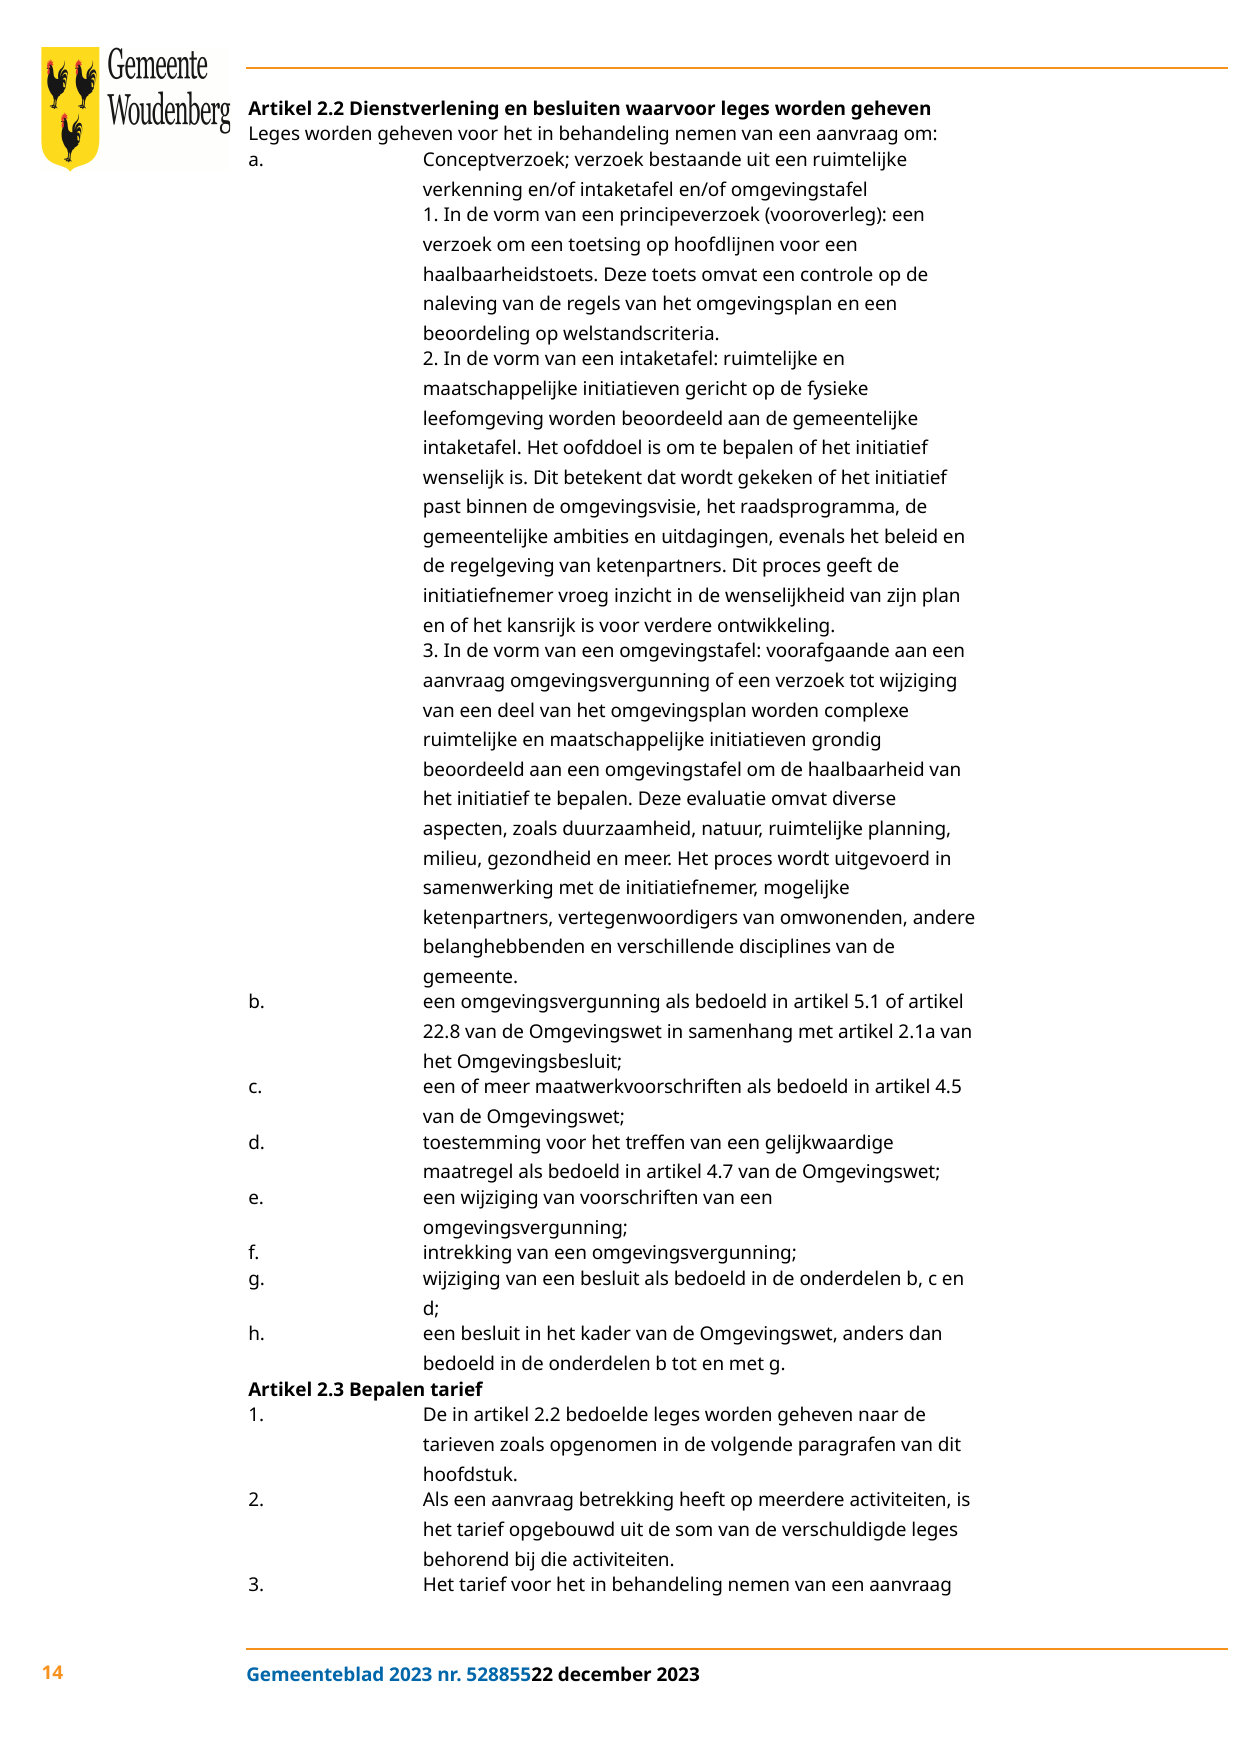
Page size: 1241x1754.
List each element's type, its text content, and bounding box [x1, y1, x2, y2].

table_cell [977, 95, 1152, 121]
table_cell een omgevingsvergunning als bedoeld in artikel 5.1 of artikel 22.8 van de Omgevingswet in samenhang met artikel 2.1a van het Omgevingsbesluit; [423, 989, 977, 1074]
table_cell [977, 1402, 1152, 1487]
table_cell [977, 1376, 1152, 1402]
table_cell 3. [248, 1571, 423, 1597]
table_cell [977, 346, 1152, 638]
table_cell Artikel 2.3 Bepalen tarief [248, 1376, 977, 1402]
table_cell wijziging van een besluit als bedoeld in de onderdelen b, c en d; [423, 1265, 977, 1321]
table_cell een of meer maatwerkvoorschriften als bedoeld in artikel 4.5 van de Omgevingswet; [423, 1074, 977, 1129]
table_cell g. [248, 1265, 423, 1321]
table_cell [977, 1184, 1152, 1239]
table_cell een besluit in het kader van de Omgevingswet, anders dan bedoeld in de onderdelen b tot en met g. [423, 1321, 977, 1376]
table_cell [977, 989, 1152, 1074]
table_cell [977, 146, 1152, 202]
table_cell [977, 1265, 1152, 1321]
table_cell [977, 1240, 1152, 1265]
table_cell 1. In de vorm van een principeverzoek (vooroverleg): een verzoek om een toetsing op hoofdlijnen voor een haalbaarheidstoets. Deze toets omvat een controle op de naleving van de regels van het omgevingsplan en een beoordeling op welstandscriteria. [423, 202, 977, 346]
table_cell Het tarief voor het in behandeling nemen van een aanvraag [423, 1571, 977, 1597]
table_cell 2. In de vorm van een intaketafel: ruimtelijke en maatschappelijke initiatieven gericht op de fysieke leefomgeving worden beoordeeld aan de gemeentelijke intaketafel. Het oofddoel is om te bepalen of het initiatief wenselijk is. Dit betekent dat wordt gekeken of het initiatief past binnen de omgevingsvisie, het raadsprogramma, de gemeentelijke ambities en uitdagingen, evenals het beleid en de regelgeving van ketenpartners. Dit proces geeft de initiatiefnemer vroeg inzicht in de wenselijkheid van zijn plan en of het kansrijk is voor verdere ontwikkeling. [423, 346, 977, 638]
table_cell [977, 202, 1152, 346]
table_cell 1. [248, 1402, 423, 1487]
table_cell [977, 1487, 1152, 1571]
table_cell [248, 202, 423, 346]
table_cell [248, 638, 423, 989]
table_cell 2. [248, 1487, 423, 1571]
table_cell 3. In de vorm van een omgevingstafel: voorafgaande aan een aanvraag omgevingsvergunning of een verzoek tot wijziging van een deel van het omgevingsplan worden complexe ruimtelijke en maatschappelijke initiatieven grondig beoordeeld aan een omgevingstafel om de haalbaarheid van het initiatief te bepalen. Deze evaluatie omvat diverse aspecten, zoals duurzaamheid, natuur, ruimtelijke planning, milieu, gezondheid en meer. Het proces wordt uitgevoerd in samenwerking met de initiatiefnemer, mogelijke ketenpartners, vertegenwoordigers van omwonenden, andere belanghebbenden en verschillende disciplines van de gemeente. [423, 638, 977, 989]
table_cell [977, 638, 1152, 989]
table_cell c. [248, 1074, 423, 1129]
table_cell f. [248, 1240, 423, 1265]
picture [41, 47, 231, 172]
table_cell Als een aanvraag betrekking heeft op meerdere activiteiten, is het tarief opgebouwd uit de som van de verschuldigde leges behorend bij die activiteiten. [423, 1487, 977, 1571]
table_cell Leges worden geheven voor het in behandeling nemen van een aanvraag om: [248, 121, 977, 146]
table_cell [977, 1571, 1152, 1597]
table_cell a. [248, 146, 423, 202]
table_cell De in artikel 2.2 bedoelde leges worden geheven naar de tarieven zoals opgenomen in de volgende paragrafen van dit hoofdstuk. [423, 1402, 977, 1487]
table_cell Conceptverzoek; verzoek bestaande uit een ruimtelijke verkenning en/of intaketafel en/of omgevingstafel [423, 146, 977, 202]
table_cell e. [248, 1184, 423, 1239]
table_cell [977, 1129, 1152, 1184]
table_cell b. [248, 989, 423, 1074]
table_cell [977, 1321, 1152, 1376]
table_cell intrekking van een omgevingsvergunning; [423, 1240, 977, 1265]
table_cell h. [248, 1321, 423, 1376]
table_cell toestemming voor het treffen van een gelijkwaardige maatregel als bedoeld in artikel 4.7 van de Omgevingswet; [423, 1129, 977, 1184]
table_cell d. [248, 1129, 423, 1184]
table_cell [977, 1074, 1152, 1129]
table_cell Artikel 2.2 Dienstverlening en besluiten waarvoor leges worden geheven [248, 95, 977, 121]
table_cell [248, 346, 423, 638]
table_cell [977, 121, 1152, 146]
table_cell een wijziging van voorschriften van een omgevingsvergunning; [423, 1184, 977, 1239]
